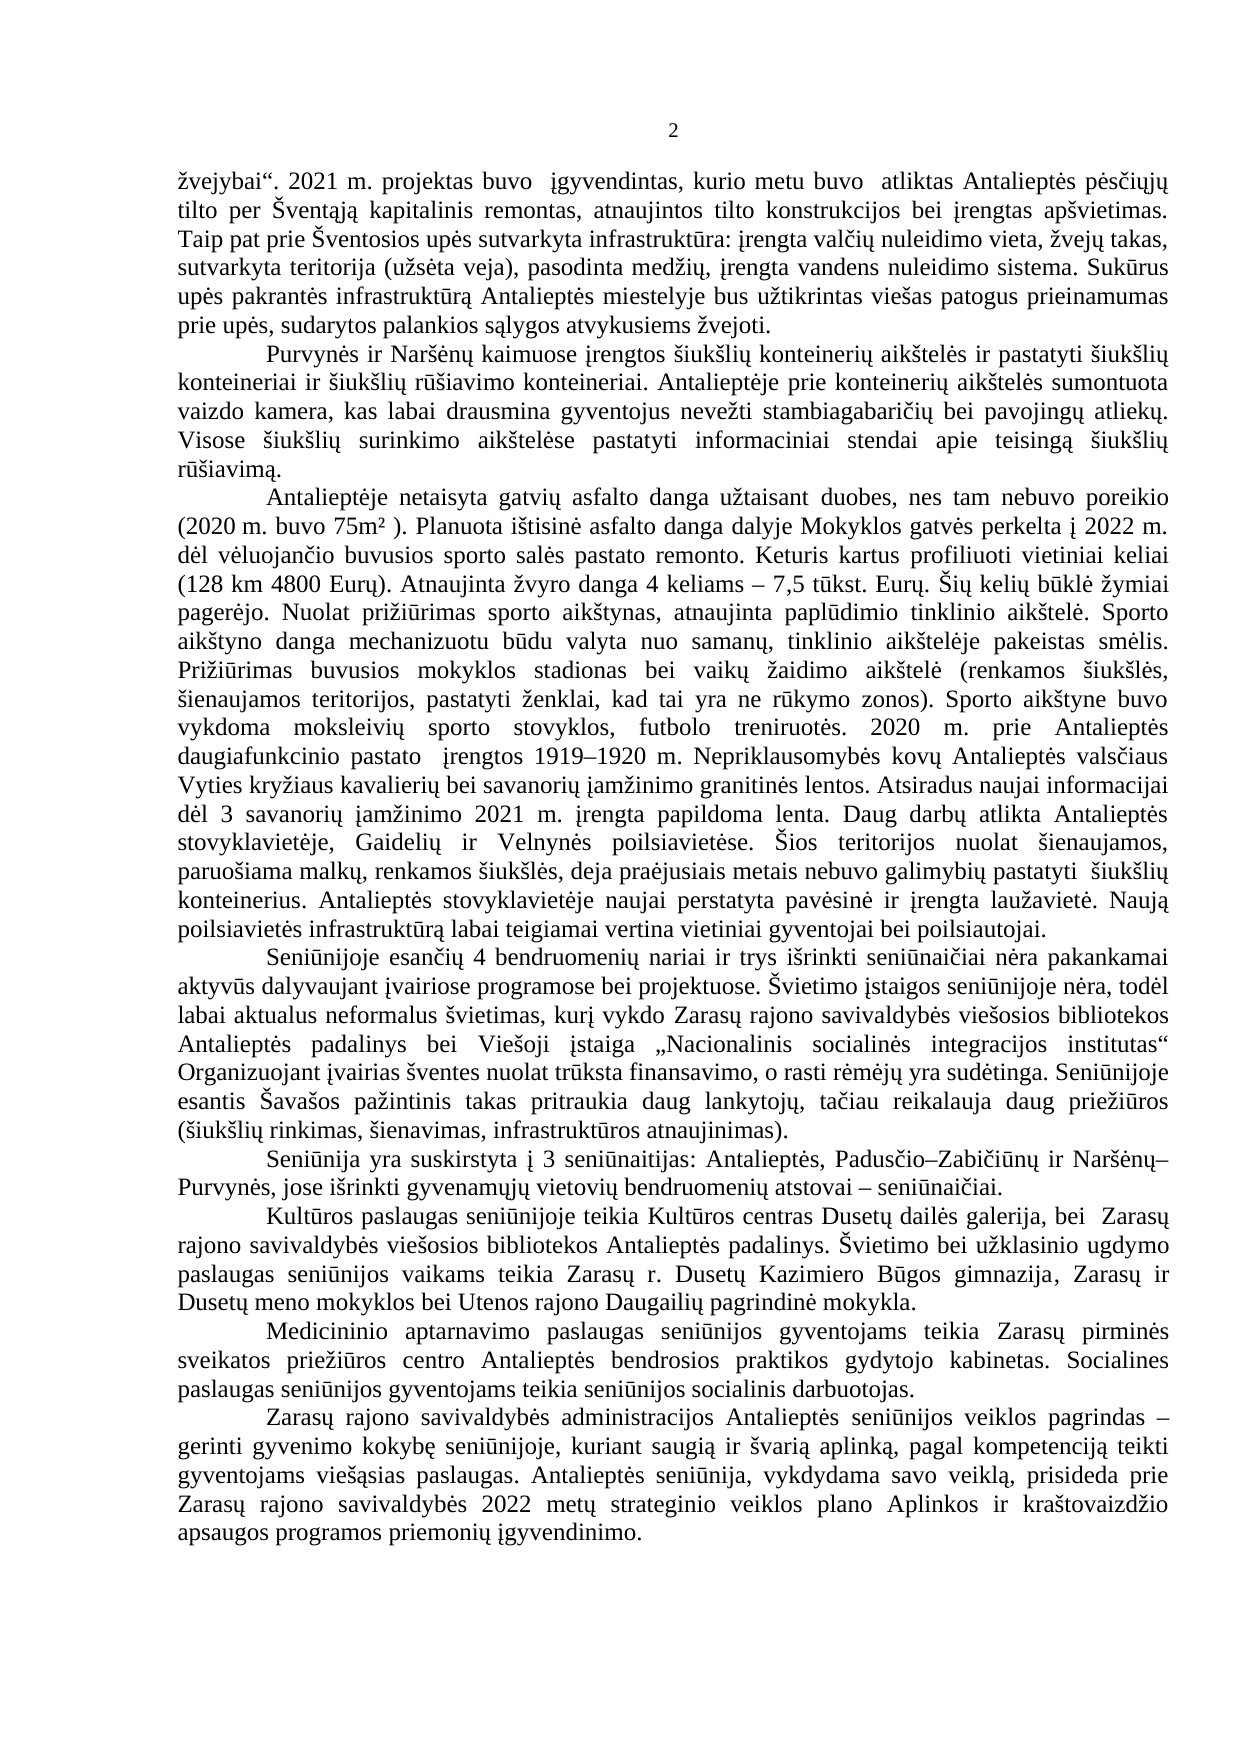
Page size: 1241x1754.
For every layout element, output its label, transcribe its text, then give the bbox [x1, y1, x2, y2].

text Purvynės ir Naršėnų kaimuose įrengtos šiukšlių konteinerių aikštelės ir pastatyti šiukšlių konteineriai ir šiukšlių rūšiavimo konteineriai. Antalieptėje prie konteinerių aikštelės sumontuota vaizdo kamera, kas labai drausmina gyventojus nevežti stambiagabaričių bei pavojingų atliekų. Visose šiukšlių surinkimo aikštelėse pastatyti informaciniai stendai apie teisingą šiukšlių rūšiavimą. [177, 339, 1169, 482]
text Seniūnija yra suskirstyta į 3 seniūnaitijas: Antalieptės, Padusčio–Zabičiūnų ir Naršėnų– Purvynės, jose išrinkti gyvenamųjų vietovių bendruomenių atstovai – seniūnaičiai. [177, 1144, 1169, 1201]
text žvejybai“. 2021 m. projektas buvo įgyvendintas, kurio metu buvo atliktas Antalieptės pėsčiųjų tilto per Šventąją kapitalinis remontas, atnaujintos tilto konstrukcijos bei įrengtas apšvietimas. Taip pat prie Šventosios upės sutvarkyta infrastruktūra: įrengta valčių nuleidimo vieta, žvejų takas, sutvarkyta teritorija (užsėta veja), pasodinta medžių, įrengta vandens nuleidimo sistema. Sukūrus upės pakrantės infrastruktūrą Antalieptės miestelyje bus užtikrintas viešas patogus prieinamumas prie upės, sudarytos palankios sąlygos atvykusiems žvejoti. [177, 166, 1169, 339]
text Kultūros paslaugas seniūnijoje teikia Kultūros centras Dusetų dailės galerija, bei Zarasų rajono savivaldybės viešosios bibliotekos Antalieptės padalinys. Švietimo bei užklasinio ugdymo paslaugas seniūnijos vaikams teikia Zarasų r. Dusetų Kazimiero Būgos gimnazija, Zarasų ir Dusetų meno mokyklos bei Utenos rajono Daugailių pagrindinė mokykla. [177, 1201, 1169, 1316]
text Antalieptėje netaisyta gatvių asfalto danga užtaisant duobes, nes tam nebuvo poreikio (2020 m. buvo 75m² ). Planuota ištisinė asfalto danga dalyje Mokyklos gatvės perkelta į 2022 m. dėl vėluojančio buvusios sporto salės pastato remonto. Keturis kartus profiliuoti vietiniai keliai (128 km 4800 Eurų). Atnaujinta žvyro danga 4 keliams – 7,5 tūkst. Eurų. Šių kelių būklė žymiai pagerėjo. Nuolat prižiūrimas sporto aikštynas, atnaujinta paplūdimio tinklinio aikštelė. Sporto aikštyno danga mechanizuotu būdu valyta nuo samanų, tinklinio aikštelėje pakeistas smėlis. Prižiūrimas buvusios mokyklos stadionas bei vaikų žaidimo aikštelė (renkamos šiukšlės, šienaujamos teritorijos, pastatyti ženklai, kad tai yra ne rūkymo zonos). Sporto aikštyne buvo vykdoma moksleivių sporto stovyklos, futbolo treniruotės. 2020 m. prie Antalieptės daugiafunkcinio pastato įrengtos 1919–1920 m. Nepriklausomybės kovų Antalieptės valsčiaus Vyties kryžiaus kavalierių bei savanorių įamžinimo granitinės lentos. Atsiradus naujai informacijai dėl 3 savanorių įamžinimo 2021 m. įrengta papildoma lenta. Daug darbų atlikta Antalieptės stovyklavietėje, Gaidelių ir Velnynės poilsiavietėse. Šios teritorijos nuolat šienaujamos, paruošiama malkų, renkamos šiukšlės, deja praėjusiais metais nebuvo galimybių pastatyti šiukšlių konteinerius. Antalieptės stovyklavietėje naujai perstatyta pavėsinė ir įrengta laužavietė. Naują poilsiavietės infrastruktūrą labai teigiamai vertina vietiniai gyventojai bei poilsiautojai. [177, 482, 1169, 942]
text Zarasų rajono savivaldybės administracijos Antalieptės seniūnijos veiklos pagrindas – gerinti gyvenimo kokybę seniūnijoje, kuriant saugią ir švarią aplinką, pagal kompetenciją teikti gyventojams viešąsias paslaugas. Antalieptės seniūnija, vykdydama savo veiklą, prisideda prie Zarasų rajono savivaldybės 2022 metų strateginio veiklos plano Aplinkos ir kraštovaizdžio apsaugos programos priemonių įgyvendinimo. [177, 1402, 1169, 1546]
text Seniūnijoje esančių 4 bendruomenių nariai ir trys išrinkti seniūnaičiai nėra pakankamai aktyvūs dalyvaujant įvairiose programose bei projektuose. Švietimo įstaigos seniūnijoje nėra, todėl labai aktualus neformalus švietimas, kurį vykdo Zarasų rajono savivaldybės viešosios bibliotekos Antalieptės padalinys bei Viešoji įstaiga „Nacionalinis socialinės integracijos institutas“ Organizuojant įvairias šventes nuolat trūksta finansavimo, o rasti rėmėjų yra sudėtinga. Seniūnijoje esantis Šavašos pažintinis takas pritraukia daug lankytojų, tačiau reikalauja daug priežiūros (šiukšlių rinkimas, šienavimas, infrastruktūros atnaujinimas). [177, 942, 1169, 1144]
text Medicininio aptarnavimo paslaugas seniūnijos gyventojams teikia Zarasų pirminės sveikatos priežiūros centro Antalieptės bendrosios praktikos gydytojo kabinetas. Socialines paslaugas seniūnijos gyventojams teikia seniūnijos socialinis darbuotojas. [177, 1316, 1169, 1402]
